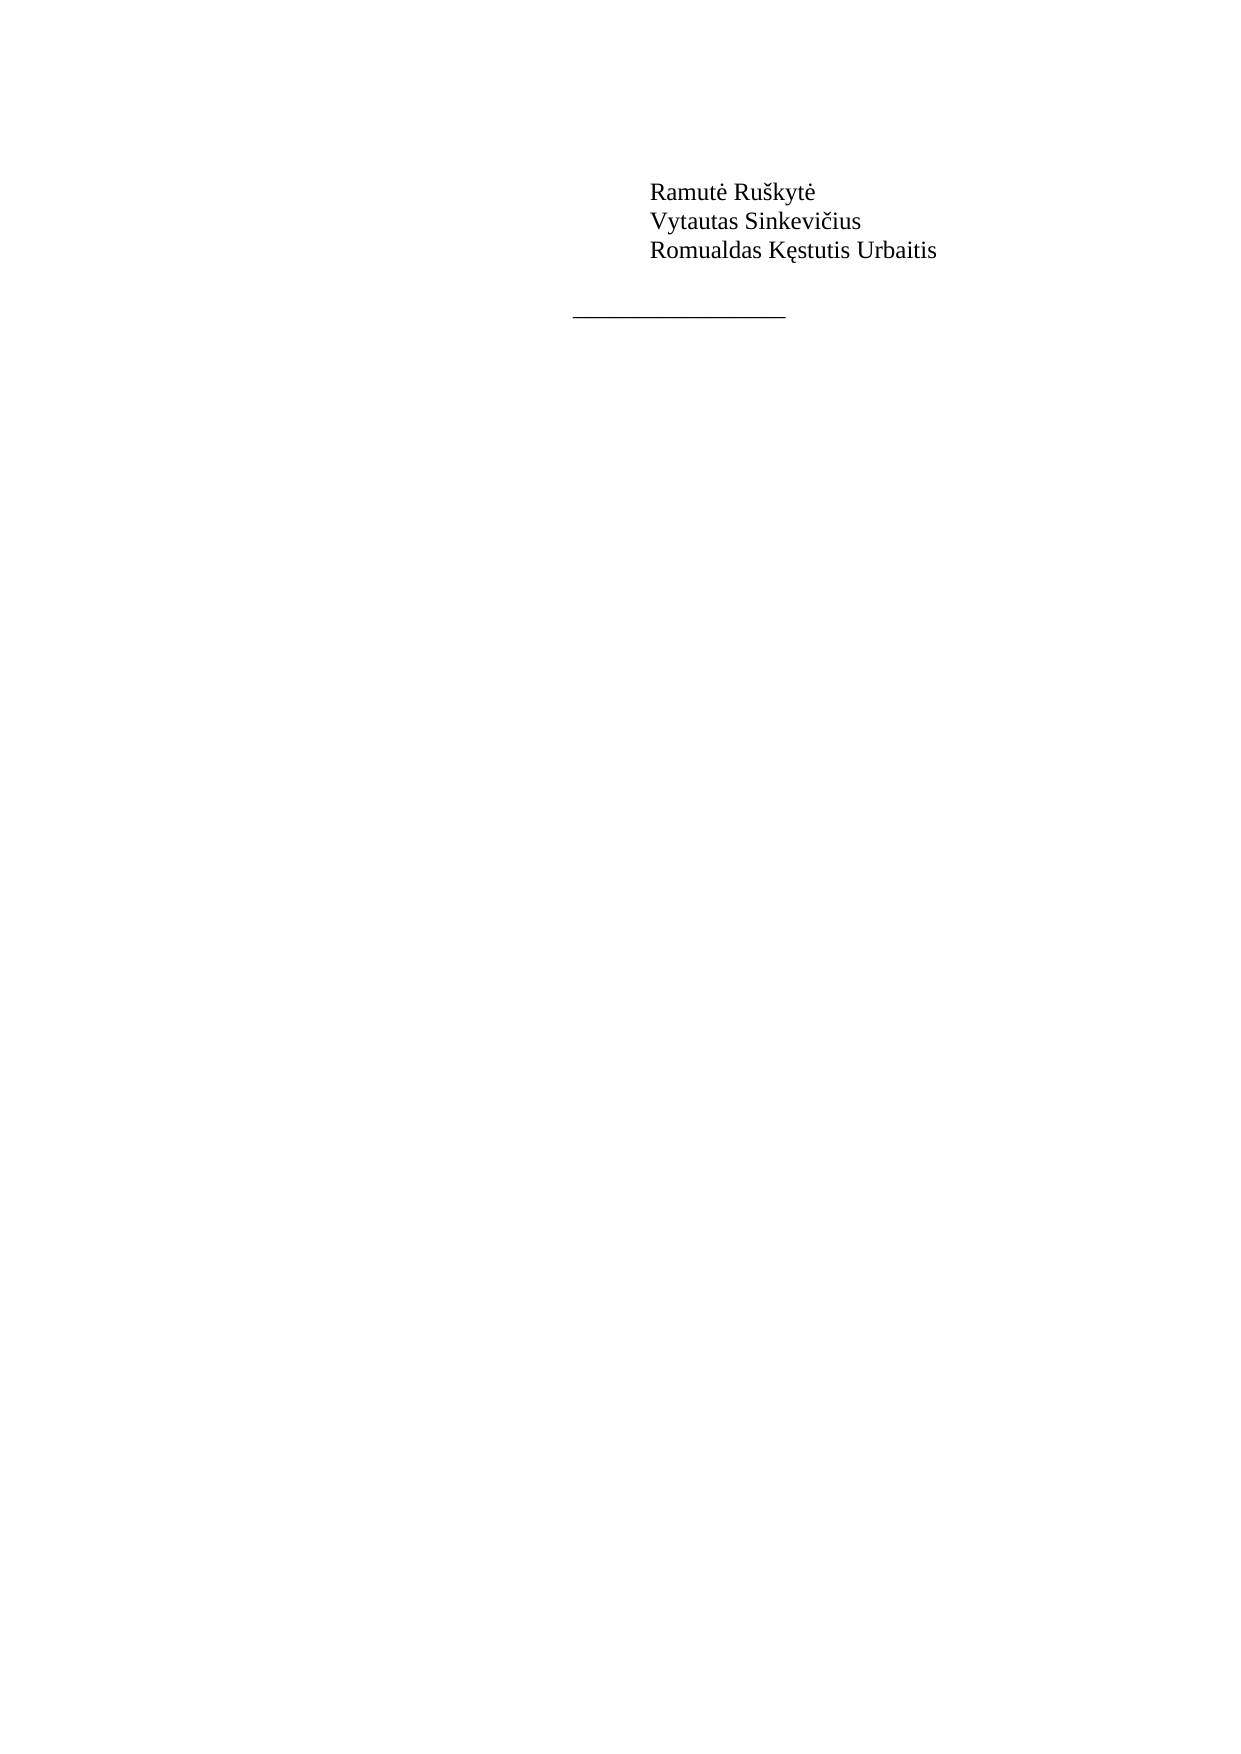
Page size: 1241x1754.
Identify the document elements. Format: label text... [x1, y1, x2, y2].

text Romualdas Kęstutis Urbaitis [649, 235, 1181, 263]
text _________________ [177, 292, 1181, 321]
text Ramutė Ruškytė [649, 177, 1181, 206]
text Vytautas Sinkevičius [649, 206, 1181, 235]
